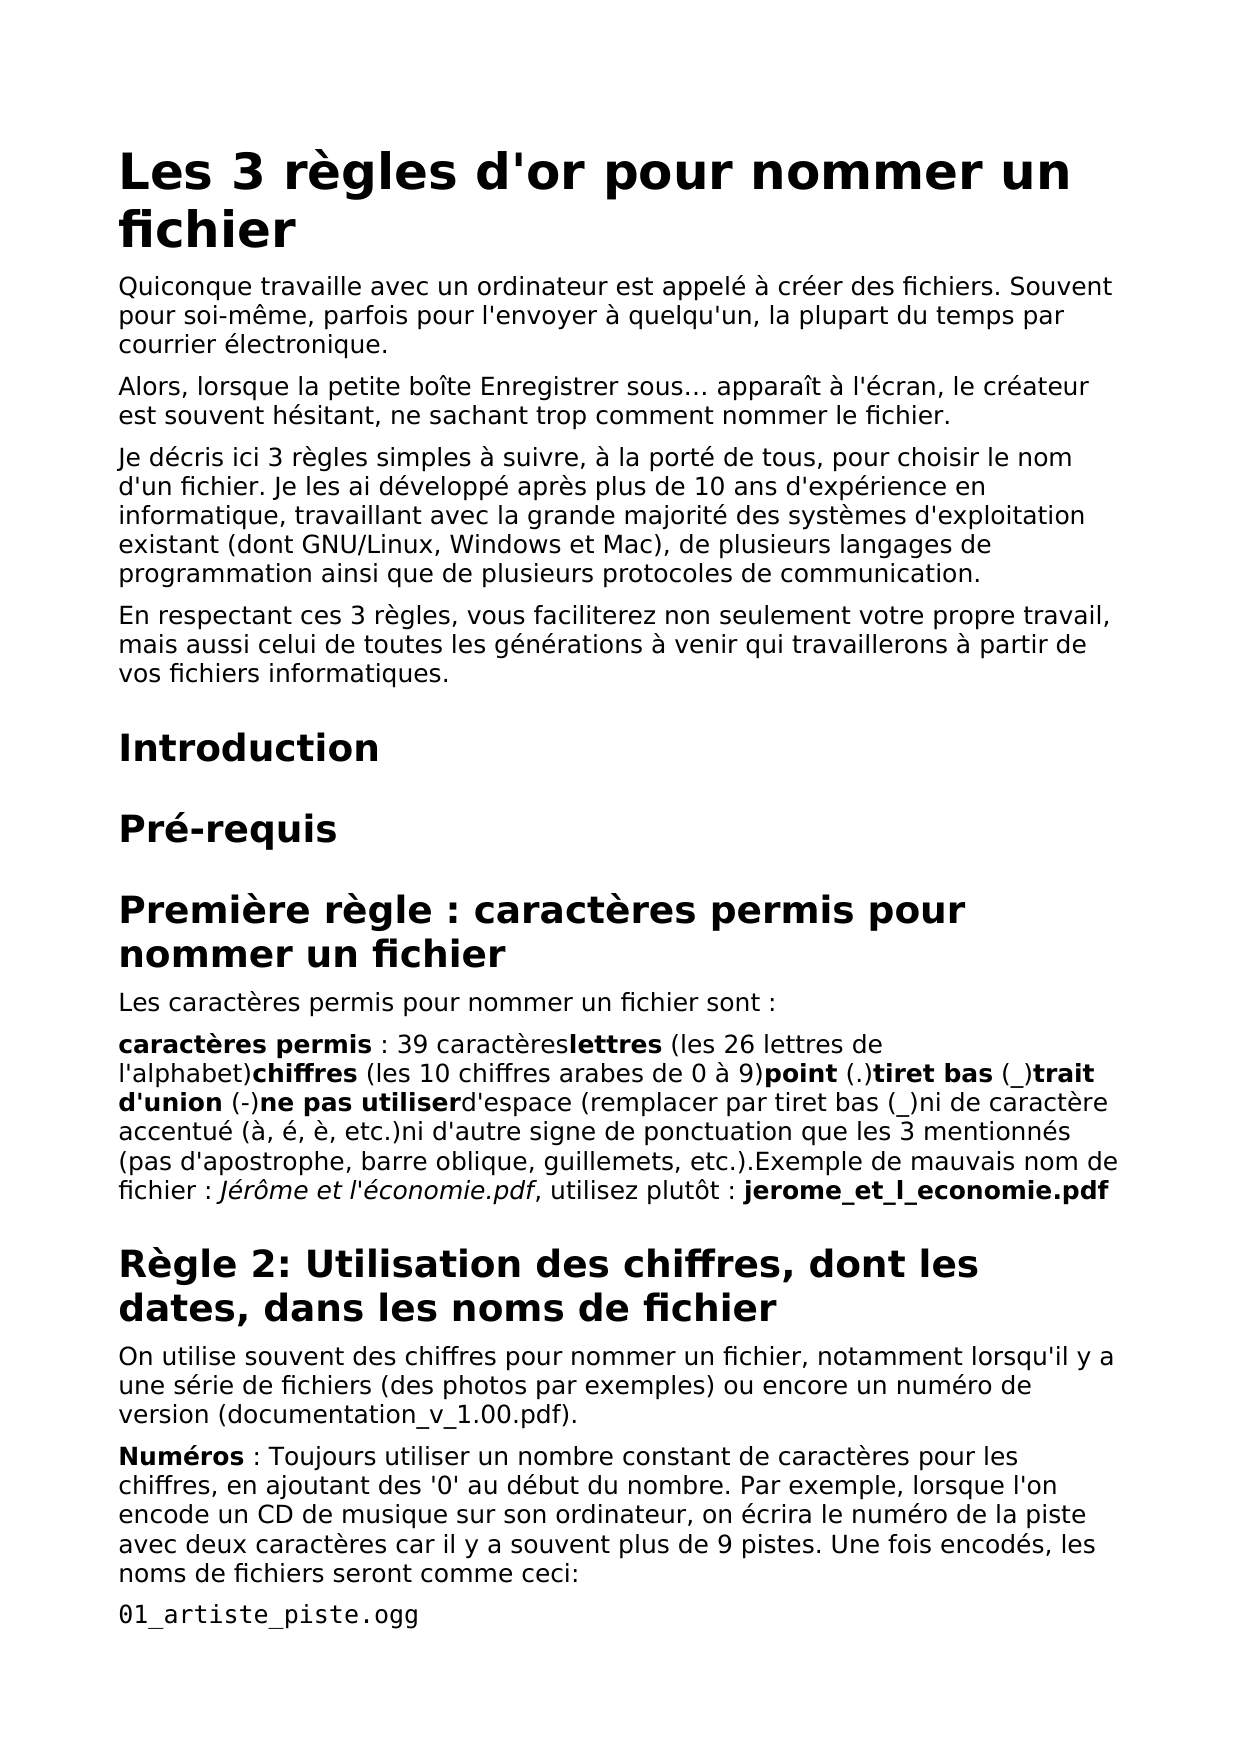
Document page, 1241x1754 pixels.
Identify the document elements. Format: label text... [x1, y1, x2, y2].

subtitle Introduction [118, 726, 1122, 770]
text En respectant ces 3 règles, vous faciliterez non seulement votre propre travail, mais aussi celui de toutes les générations à venir qui travaillerons à partir de vos fichiers informatiques. [118, 601, 1122, 689]
text On utilise souvent des chiffres pour nommer un fichier, notamment lorsqu'il y a une série de fichiers (des photos par exemples) ou encore un numéro de version (documentation_v_1.00.pdf). [118, 1342, 1122, 1430]
subtitle Pré-requis [118, 807, 1122, 851]
subtitle Première règle : caractères permis pour nommer un fichier [118, 888, 1122, 976]
text Alors, lorsque la petite boîte Enregistrer sous… apparaît à l'écran, le créateur est souvent hésitant, ne sachant trop comment nommer le fichier. [118, 372, 1122, 430]
text Quiconque travaille avec un ordinateur est appelé à créer des fichiers. Souvent pour soi-même, parfois pour l'envoyer à quelqu'un, la plupart du temps par courrier électronique. [118, 272, 1122, 359]
subtitle Règle 2: Utilisation des chiffres, dont les dates, dans les noms de fichier [118, 1242, 1122, 1330]
subtitle Les 3 règles d'or pour nommer un fichier [118, 143, 1122, 259]
text Numéros : Toujours utiliser un nombre constant de caractères pour les chiffres, en ajoutant des '0' au début du nombre. Par exemple, lorsque l'on encode un CD de musique sur son ordinateur, on écrira le numéro de la piste avec deux caractères car il y a souvent plus de 9 pistes. Une fois encodés, les noms de fichiers seront comme ceci: [118, 1442, 1122, 1588]
text 01_artiste_piste.ogg [118, 1601, 1122, 1630]
text caractères permis : 39 caractèreslettres (les 26 lettres de l'alphabet)chiffres (les 10 chiffres arabes de 0 à 9)point (.)tiret bas (_)trait d'union (-)ne pas utiliserd'espace (remplacer par tiret bas (_)ni de caractère accentué (à, é, è, etc.)ni d'autre signe de ponctuation que les 3 mentionnés (pas d'apostrophe, barre oblique, guillemets, etc.).Exemple de mauvais nom de fichier : Jérôme et l'économie.pdf, utilisez plutôt : jerome_et_l_economie.pdf [118, 1030, 1122, 1205]
text Je décris ici 3 règles simples à suivre, à la porté de tous, pour choisir le nom d'un fichier. Je les ai développé après plus de 10 ans d'expérience en informatique, travaillant avec la grande majorité des systèmes d'exploitation existant (dont GNU/Linux, Windows et Mac), de plusieurs langages de programmation ainsi que de plusieurs protocoles de communication. [118, 443, 1122, 589]
text Les caractères permis pour nommer un fichier sont : [118, 988, 1122, 1017]
